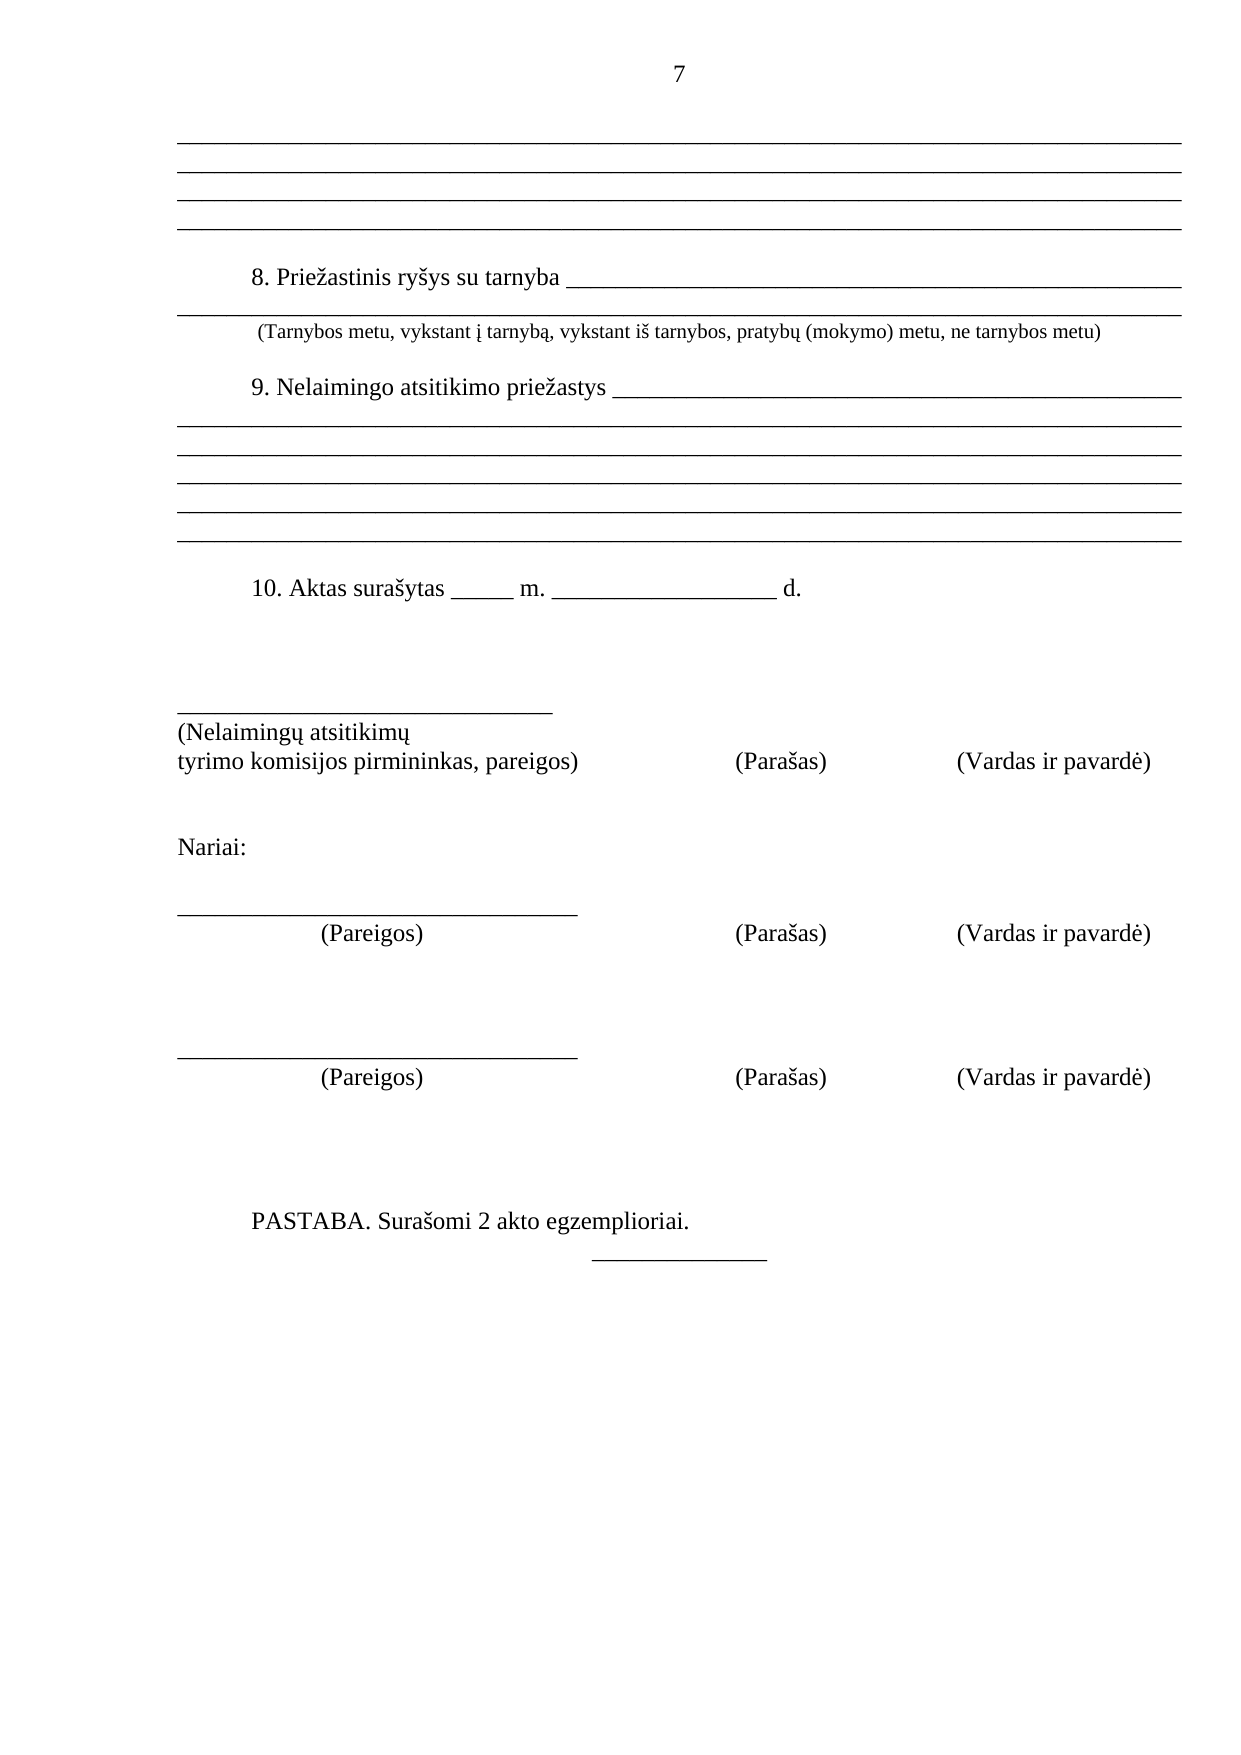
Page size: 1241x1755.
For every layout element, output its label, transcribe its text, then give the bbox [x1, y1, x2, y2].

text ______________ [177, 1235, 1181, 1263]
text (Pareigos) (Parašas) (Vardas ir pavardė) [177, 918, 1181, 947]
text (Pareigos) (Parašas) (Vardas ir pavardė) [177, 1062, 1181, 1091]
text ________________________________ [177, 890, 1181, 918]
text 9. Nelaimingo atsitikimo priežastys [177, 372, 1181, 401]
text ______________________________ [177, 688, 1181, 717]
text Nariai: [177, 832, 1181, 861]
text ________________________________ [177, 1033, 1181, 1062]
text 10. Aktas surašytas _____ m. __________________ d. [177, 573, 1181, 602]
text tyrimo komisijos pirmininkas, pareigos) (Parašas) (Vardas ir pavardė) [177, 746, 1181, 775]
text PASTABA. Surašomi 2 akto egzemplioriai. [177, 1206, 1181, 1235]
text (Tarnybos metu, vykstant į tarnybą, vykstant iš tarnybos, pratybų (mokymo) metu, ne tarnybos metu) [177, 319, 1181, 343]
text 8. Priežastinis ryšys su tarnyba [177, 262, 1181, 291]
text (Nelaimingų atsitikimų [177, 717, 1181, 746]
